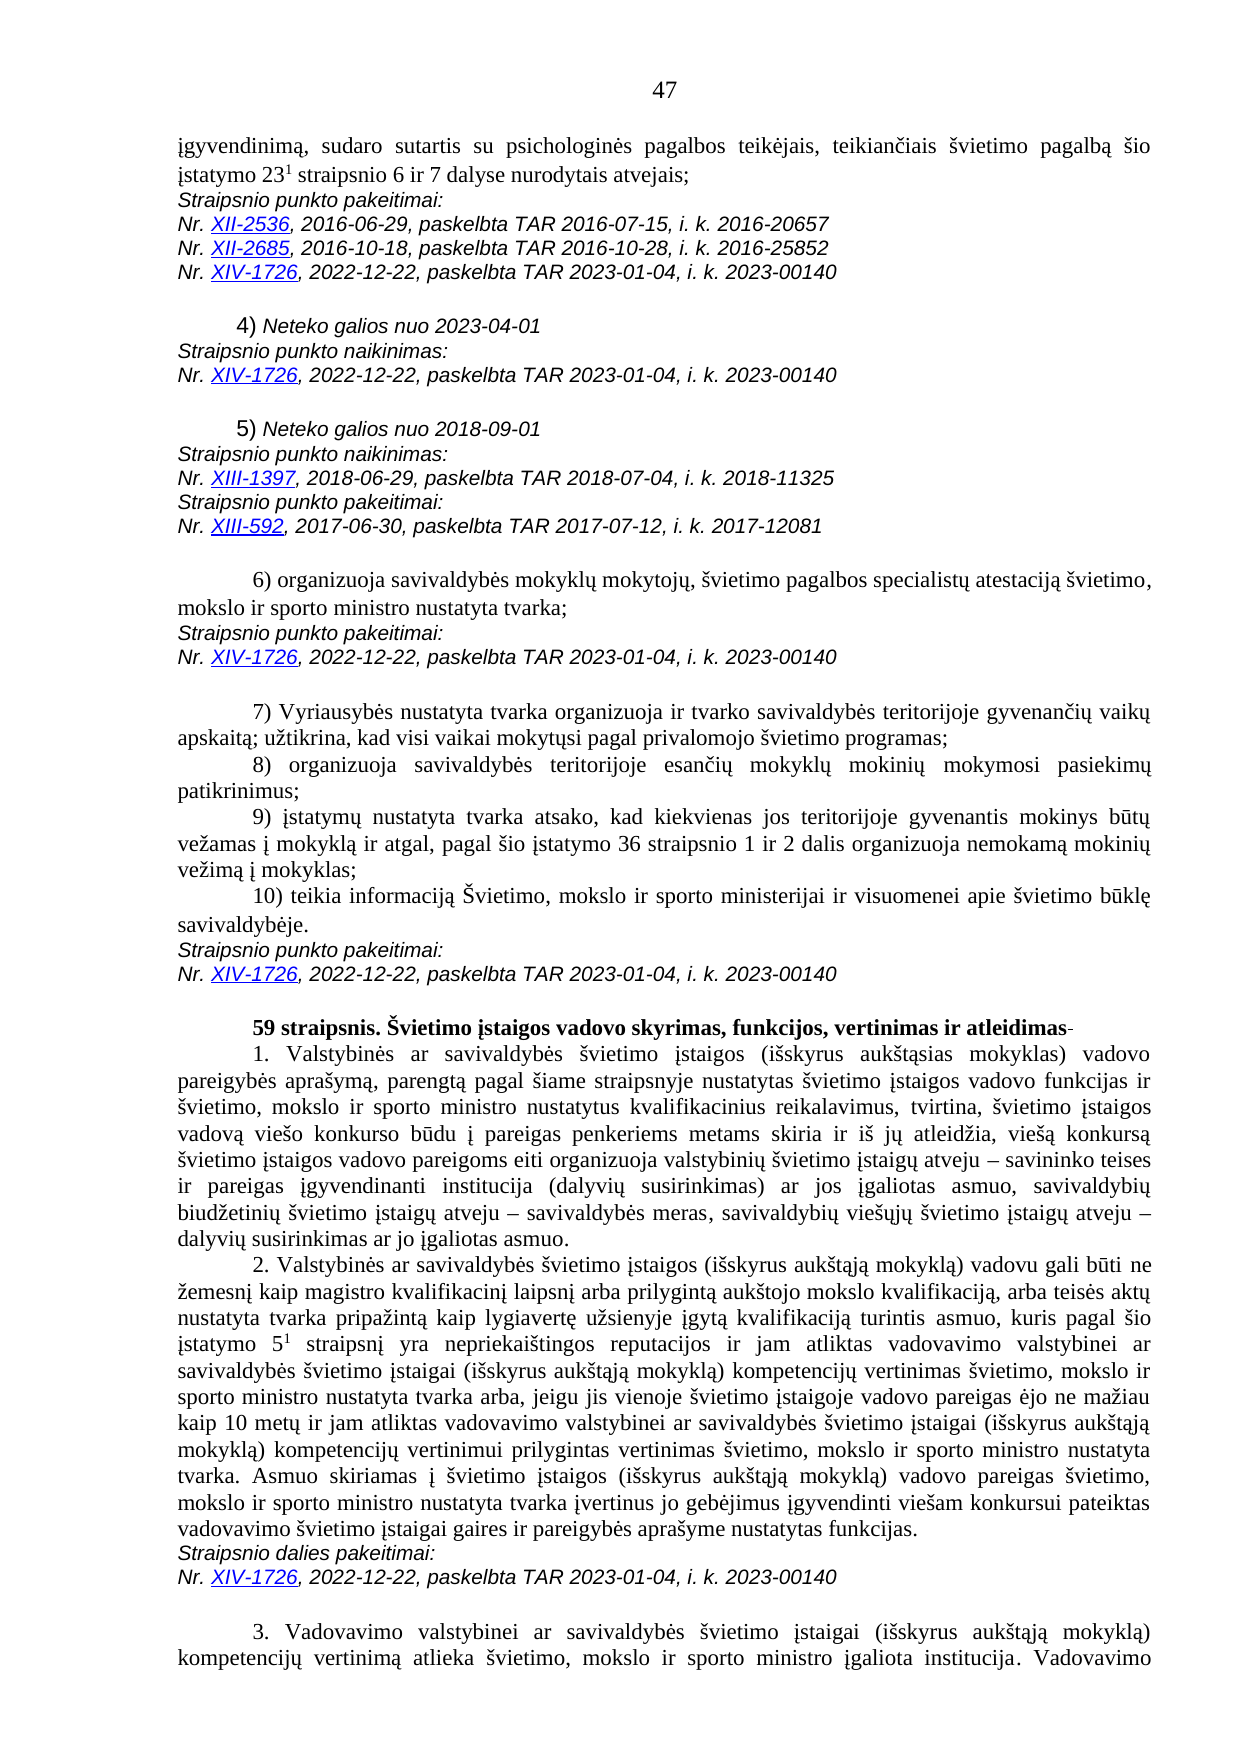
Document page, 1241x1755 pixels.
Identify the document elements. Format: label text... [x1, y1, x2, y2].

text 10) teikia informaciją Švietimo, mokslo ir sporto ministerijai ir visuomenei apie švietimo būklę savivaldybėje. [177, 882, 1152, 937]
text 3. Vadovavimo valstybinei ar savivaldybės švietimo įstaigai (išskyrus aukštąją mokyklą) kompetencijų vertinimą atlieka švietimo, mokslo ir sporto ministro įgaliota institucija. Vadovavimo [177, 1618, 1152, 1671]
text 7) Vyriausybės nustatyta tvarka organizuoja ir tvarko savivaldybės teritorijoje gyvenančių vaikų apskaitą; užtikrina, kad visi vaikai mokytųsi pagal privalomojo švietimo programas; [177, 698, 1152, 751]
text Straipsnio dalies pakeitimai: [177, 1541, 1152, 1565]
text Nr. XII-2536, 2016-06-29, paskelbta TAR 2016-07-15, i. k. 2016-20657 [177, 212, 1152, 236]
text 59 straipsnis. Švietimo įstaigos vadovo skyrimas, funkcijos, vertinimas ir atleidimas [177, 1014, 1152, 1041]
text Straipsnio punkto naikinimas: [177, 442, 1152, 466]
text 6) organizuoja savivaldybės mokyklų mokytojų, švietimo pagalbos specialistų atestaciją švietimo, mokslo ir sporto ministro nustatyta tvarka; [177, 566, 1152, 621]
text Nr. XIV-1726, 2022-12-22, paskelbta TAR 2023-01-04, i. k. 2023-00140 [177, 259, 1152, 283]
text Straipsnio punkto pakeitimai: [177, 489, 1152, 513]
text 1. Valstybinės ar savivaldybės švietimo įstaigos (išskyrus aukštąsias mokyklas) vadovo pareigybės aprašymą, parengtą pagal šiame straipsnyje nustatytas švietimo įstaigos vadovo funkcijas ir švietimo, mokslo ir sporto ministro nustatytus kvalifikacinius reikalavimus, tvirtina, švietimo įstaigos vadovą viešo konkurso būdu į pareigas penkeriems metams skiria ir iš jų atleidžia, viešą konkursą švietimo įstaigos vadovo pareigoms eiti organizuoja valstybinių švietimo įstaigų atveju – savininko teises ir pareigas įgyvendinanti institucija (dalyvių susirinkimas) ar jos įgaliotas asmuo, savivaldybių biudžetinių švietimo įstaigų atveju – savivaldybės meras, savivaldybių viešųjų švietimo įstaigų atveju – dalyvių susirinkimas ar jo įgaliotas asmuo. [177, 1041, 1152, 1251]
text Nr. XIV-1726, 2022-12-22, paskelbta TAR 2023-01-04, i. k. 2023-00140 [177, 961, 1152, 985]
text Nr. XIV-1726, 2022-12-22, paskelbta TAR 2023-01-04, i. k. 2023-00140 [177, 362, 1152, 386]
text Nr. XII-2685, 2016-10-18, paskelbta TAR 2016-10-28, i. k. 2016-25852 [177, 236, 1152, 259]
text Straipsnio punkto naikinimas: [177, 338, 1152, 362]
text 2. Valstybinės ar savivaldybės švietimo įstaigos (išskyrus aukštąją mokyklą) vadovu gali būti ne žemesnį kaip magistro kvalifikacinį laipsnį arba prilygintą aukštojo mokslo kvalifikaciją, arba teisės aktų nustatyta tvarka pripažintą kaip lygiavertę užsienyje įgytą kvalifikaciją turintis asmuo, kuris pagal šio įstatymo 51 straipsnį yra nepriekaištingos reputacijos ir jam atliktas vadovavimo valstybinei ar savivaldybės švietimo įstaigai (išskyrus aukštąją mokyklą) kompetencijų vertinimas švietimo, mokslo ir sporto ministro nustatyta tvarka arba, jeigu jis vienoje švietimo įstaigoje vadovo pareigas ėjo ne mažiau kaip 10 metų ir jam atliktas vadovavimo valstybinei ar savivaldybės švietimo įstaigai (išskyrus aukštąją mokyklą) kompetencijų vertinimui prilygintas vertinimas švietimo, mokslo ir sporto ministro nustatyta tvarka. Asmuo skiriamas į švietimo įstaigos (išskyrus aukštąją mokyklą) vadovo pareigas švietimo, mokslo ir sporto ministro nustatyta tvarka įvertinus jo gebėjimus įgyvendinti viešam konkursui pateiktas vadovavimo švietimo įstaigai gaires ir pareigybės aprašyme nustatytas funkcijas. [177, 1251, 1152, 1541]
text Nr. XIV-1726, 2022-12-22, paskelbta TAR 2023-01-04, i. k. 2023-00140 [177, 645, 1152, 669]
text Nr. XIII-592, 2017-06-30, paskelbta TAR 2017-07-12, i. k. 2017-12081 [177, 513, 1152, 537]
text Straipsnio punkto pakeitimai: [177, 188, 1152, 212]
text 8) organizuoja savivaldybės teritorijoje esančių mokyklų mokinių mokymosi pasiekimų patikrinimus; [177, 751, 1152, 803]
text Straipsnio punkto pakeitimai: [177, 621, 1152, 645]
text 5) Neteko galios nuo 2018-09-01 [177, 415, 1152, 442]
text įgyvendinimą, sudaro sutartis su psichologinės pagalbos teikėjais, teikiančiais švietimo pagalbą šio įstatymo 231 straipsnio 6 ir 7 dalyse nurodytais atvejais; [177, 132, 1152, 188]
text Nr. XIV-1726, 2022-12-22, paskelbta TAR 2023-01-04, i. k. 2023-00140 [177, 1565, 1152, 1589]
text Straipsnio punkto pakeitimai: [177, 937, 1152, 961]
text 4) Neteko galios nuo 2023-04-01 [177, 312, 1152, 338]
text 9) įstatymų nustatyta tvarka atsako, kad kiekvienas jos teritorijoje gyvenantis mokinys būtų vežamas į mokyklą ir atgal, pagal šio įstatymo 36 straipsnio 1 ir 2 dalis organizuoja nemokamą mokinių vežimą į mokyklas; [177, 803, 1152, 882]
text Nr. XIII-1397, 2018-06-29, paskelbta TAR 2018-07-04, i. k. 2018-11325 [177, 466, 1152, 489]
